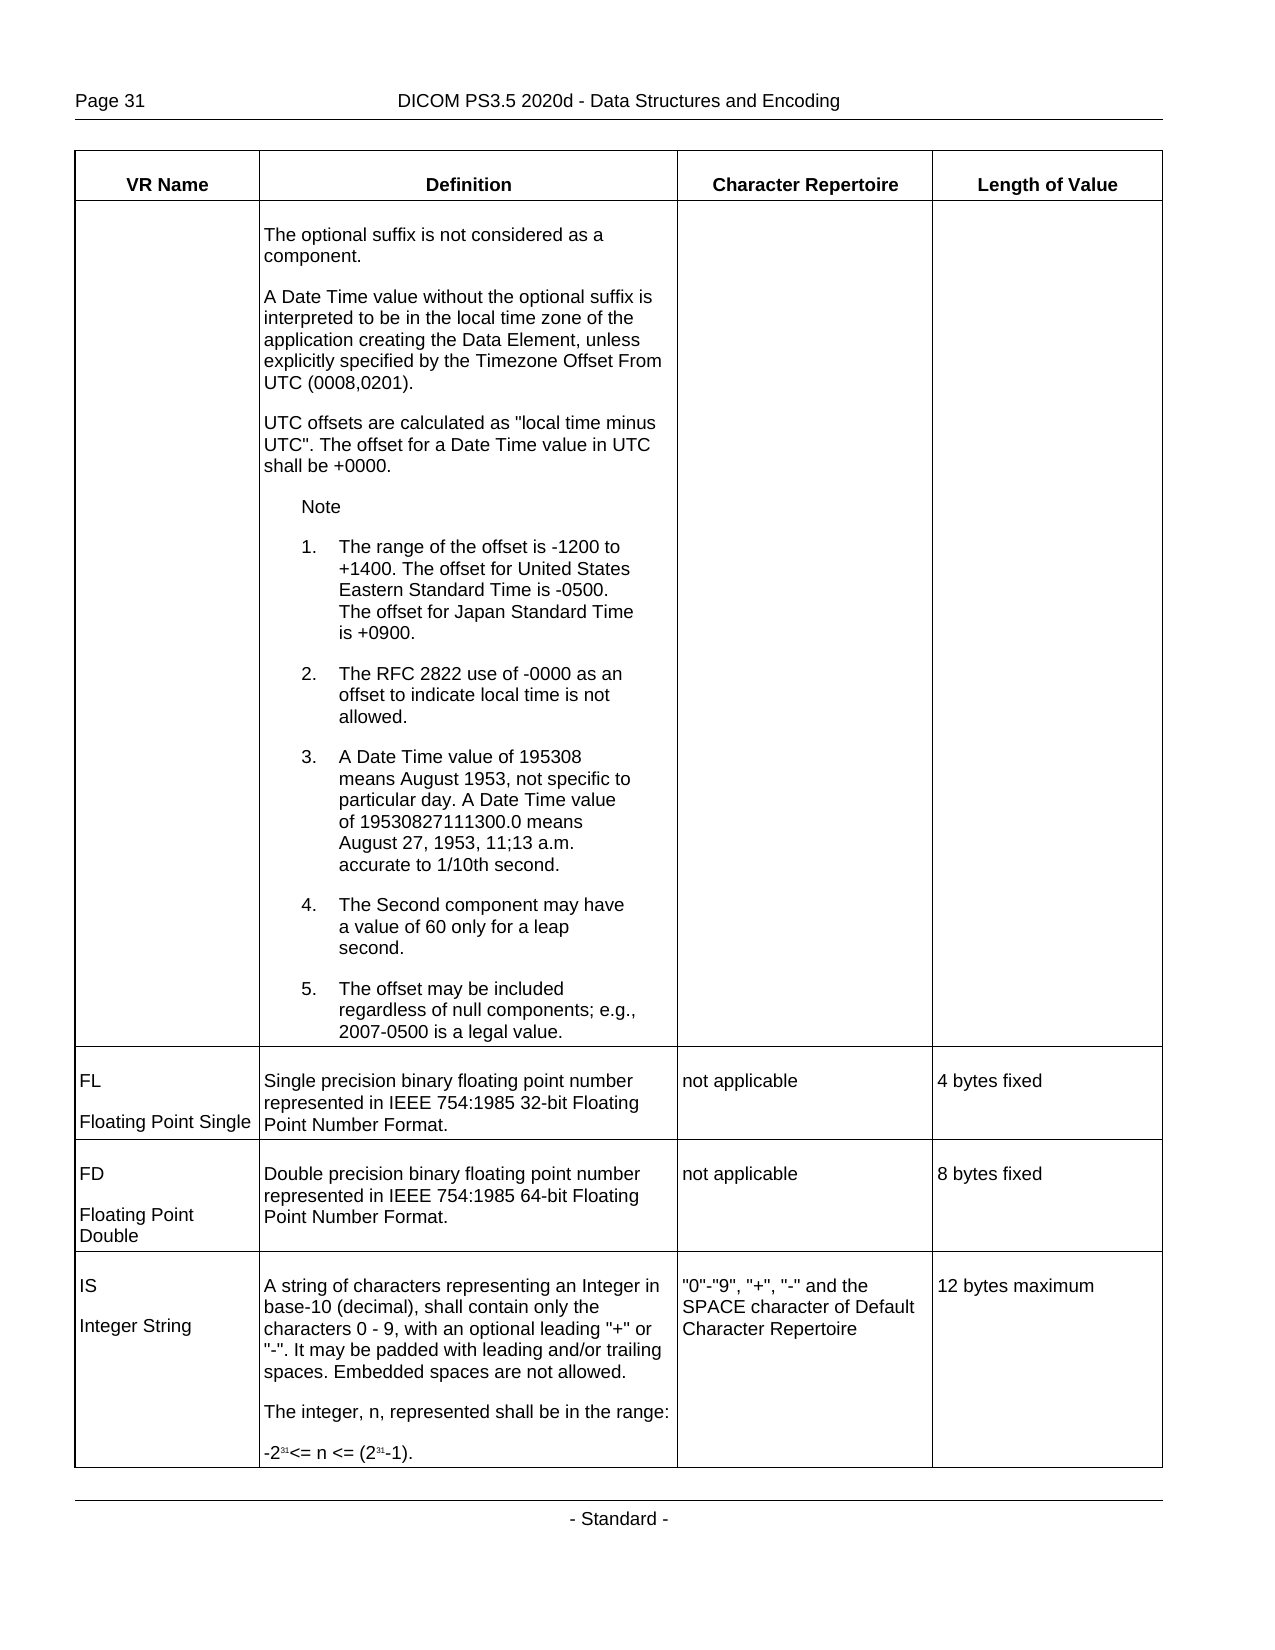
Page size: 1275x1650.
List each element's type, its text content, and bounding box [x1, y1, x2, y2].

table_cell [933, 201, 1162, 1046]
table_header VR Name [76, 151, 259, 200]
table_cell 4 bytes fixed [933, 1047, 1162, 1139]
table_header Character Repertoire [678, 151, 932, 200]
table_cell FL Floating Point Single [76, 1047, 259, 1139]
table_header Length of Value [933, 151, 1162, 200]
table_cell 8 bytes fixed [933, 1140, 1162, 1251]
table_cell IS Integer String [76, 1252, 259, 1467]
table_cell FD Floating Point Double [76, 1140, 259, 1251]
table_cell [76, 201, 259, 1046]
table_cell 12 bytes maximum [933, 1252, 1162, 1467]
table_cell The optional suffix is not considered as a component. A Date Time value without the optional suffix is interpreted to be in the local time zone of the application creating the Data Element, unless explicitly specified by the Timezone Offset From UTC (0008,0201). UTC offsets are calculated as "local time minus UTC". The offset for a Date Time value in UTC shall be +0000. Note 1. The range of the offset is -1200 to +1400. The offset for United States Eastern Standard Time is -0500. The offset for Japan Standard Time is +0900. 2. The RFC 2822 use of -0000 as an offset to indicate local time is not allowed. 3. A Date Time value of 195308 means August 1953, not specific to particular day. A Date Time value of 19530827111300.0 means August 27, 1953, 11;13 a.m. accurate to 1/10th second. 4. The Second component may have a value of 60 only for a leap second. 5. The offset may be included regardless of null components; e.g., 2007-0500 is a legal value. [260, 201, 677, 1046]
table_header Definition [260, 151, 677, 200]
table_cell "0"-"9", "+", "-" and the SPACE character of Default Character Repertoire [678, 1252, 932, 1467]
table_cell not applicable [678, 1140, 932, 1251]
table_cell Single precision binary floating point number represented in IEEE 754:1985 32-bit Floating Point Number Format. [260, 1047, 677, 1139]
table_cell [678, 201, 932, 1046]
table_cell not applicable [678, 1047, 932, 1139]
table_cell Double precision binary floating point number represented in IEEE 754:1985 64-bit Floating Point Number Format. [260, 1140, 677, 1251]
table_cell A string of characters representing an Integer in base-10 (decimal), shall contain only the characters 0 - 9, with an optional leading "+" or "-". It may be padded with leading and/or trailing spaces. Embedded spaces are not allowed. The integer, n, represented shall be in the range: -231<= n <= (231-1). [260, 1252, 677, 1467]
